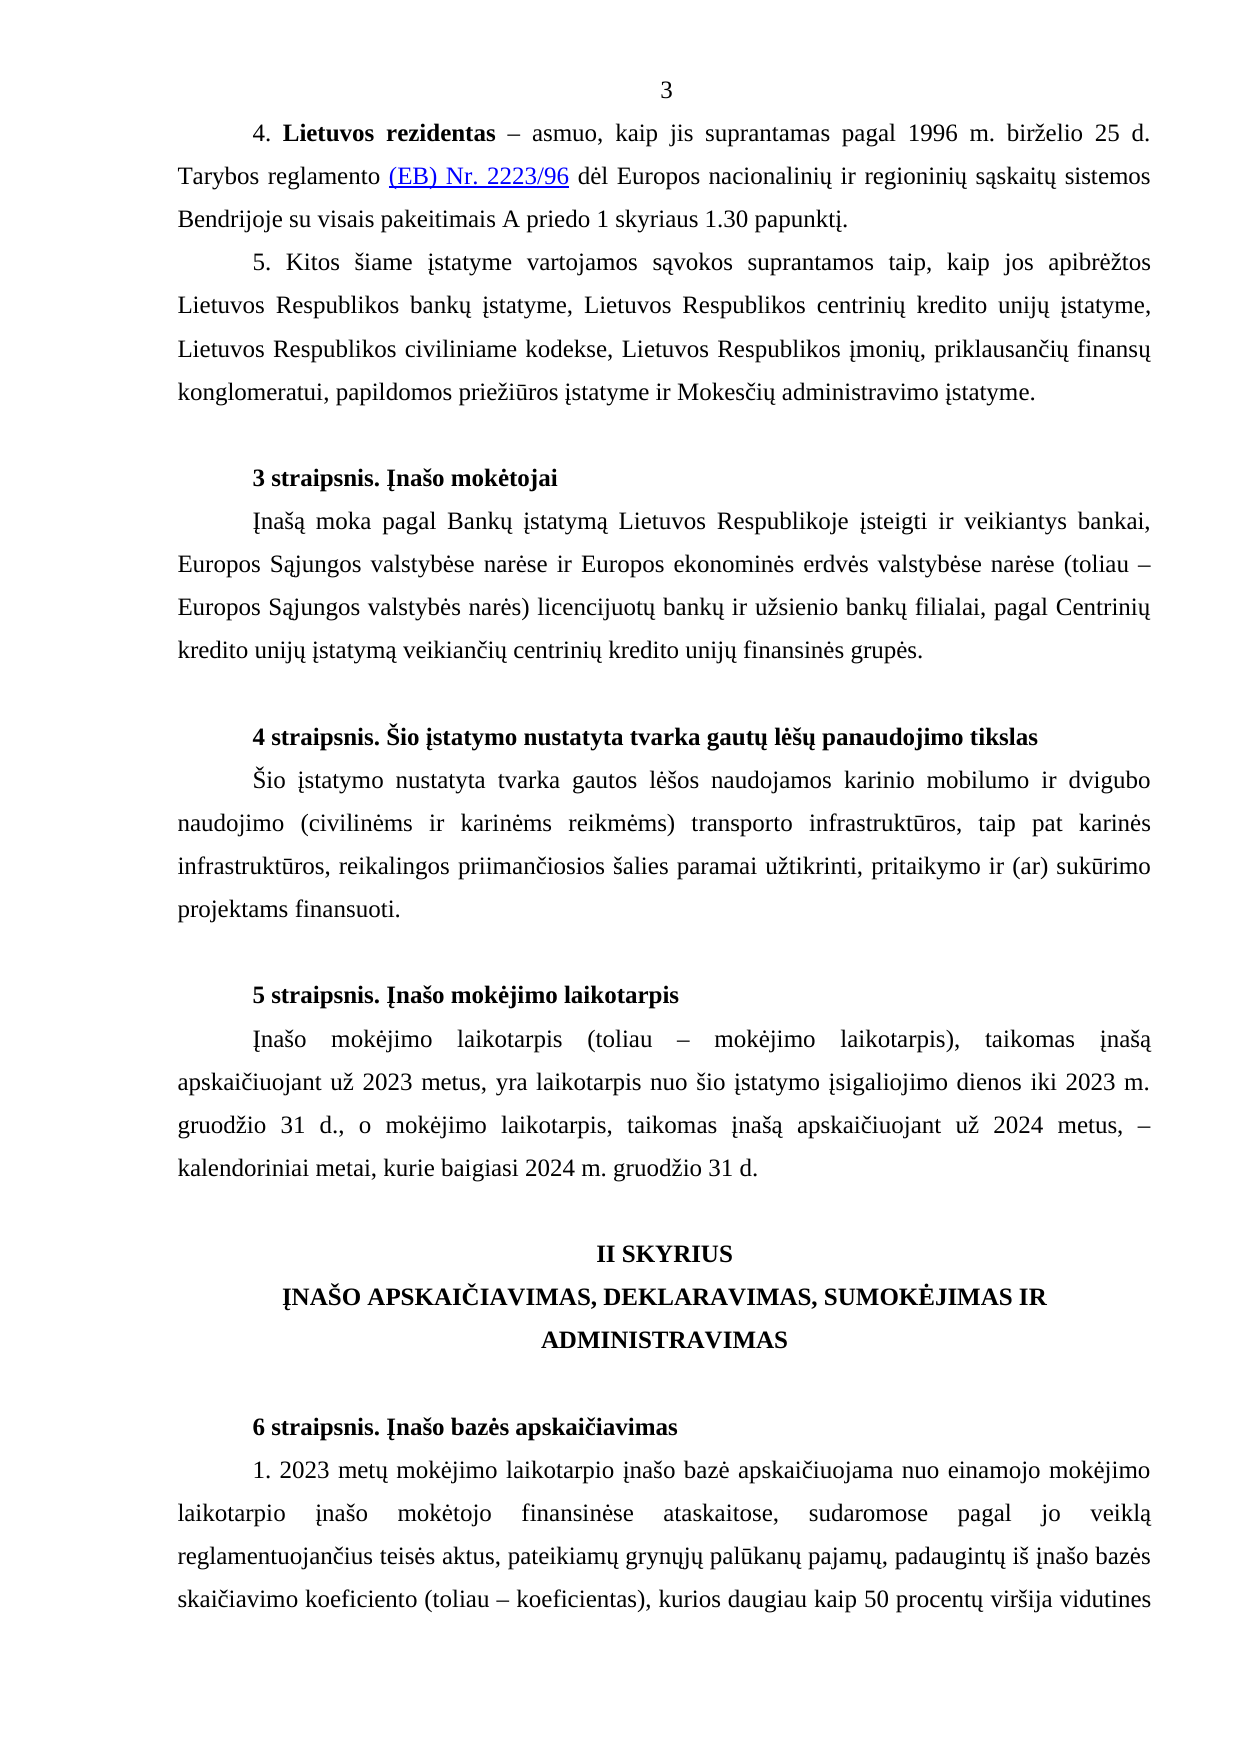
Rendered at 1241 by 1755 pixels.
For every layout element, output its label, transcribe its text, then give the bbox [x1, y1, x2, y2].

text 6 straipsnis. Įnašo bazės apskaičiavimas [177, 1412, 1152, 1441]
text 4. Lietuvos rezidentas – asmuo, kaip jis suprantamas pagal 1996 m. birželio 25 d. Tarybos reglamento (EB) Nr. 2223/96 dėl Europos nacionalinių ir regioninių sąskaitų sistemos Bendrijoje su visais pakeitimais A priedo 1 skyriaus 1.30 papunktį. [177, 118, 1152, 233]
text 1. 2023 metų mokėjimo laikotarpio įnašo bazė apskaičiuojama nuo einamojo mokėjimo laikotarpio įnašo mokėtojo finansinėse ataskaitose, sudaromose pagal jo veiklą reglamentuojančius teisės aktus, pateikiamų grynųjų palūkanų pajamų, padaugintų iš įnašo bazės skaičiavimo koeficiento (toliau – koeficientas), kurios daugiau kaip 50 procentų viršija vidutines [177, 1455, 1152, 1613]
text 5. Kitos šiame įstatyme vartojamos sąvokos suprantamos taip, kaip jos apibrėžtos Lietuvos Respublikos bankų įstatyme, Lietuvos Respublikos centrinių kredito unijų įstatyme, Lietuvos Respublikos civiliniame kodekse, Lietuvos Respublikos įmonių, priklausančių finansų konglomeratui, papildomos priežiūros įstatyme ir Mokesčių administravimo įstatyme. [177, 247, 1152, 406]
text Šio įstatymo nustatyta tvarka gautos lėšos naudojamos karinio mobilumo ir dvigubo naudojimo (civilinėms ir karinėms reikmėms) transporto infrastruktūros, taip pat karinės infrastruktūros, reikalingos priimančiosios šalies paramai užtikrinti, pritaikymo ir (ar) sukūrimo projektams finansuoti. [177, 765, 1152, 923]
text 5 straipsnis. Įnašo mokėjimo laikotarpis [177, 981, 1152, 1009]
text 3 straipsnis. Įnašo mokėtojai [177, 463, 1152, 492]
text 4 straipsnis. Šio įstatymo nustatyta tvarka gautų lėšų panaudojimo tikslas [177, 722, 1152, 751]
text II SKYRIUS [177, 1239, 1152, 1268]
text Įnašo mokėjimo laikotarpis (toliau – mokėjimo laikotarpis), taikomas įnašą apskaičiuojant už 2023 metus, yra laikotarpis nuo šio įstatymo įsigaliojimo dienos iki 2023 m. gruodžio 31 d., o mokėjimo laikotarpis, taikomas įnašą apskaičiuojant už 2024 metus, – kalendoriniai metai, kurie baigiasi 2024 m. gruodžio 31 d. [177, 1024, 1152, 1182]
text Įnašą moka pagal Bankų įstatymą Lietuvos Respublikoje įsteigti ir veikiantys bankai, Europos Sąjungos valstybėse narėse ir Europos ekonominės erdvės valstybėse narėse (toliau – Europos Sąjungos valstybės narės) licencijuotų bankų ir užsienio bankų filialai, pagal Centrinių kredito unijų įstatymą veikiančių centrinių kredito unijų finansinės grupės. [177, 506, 1152, 664]
text ĮNAŠO APSKAIČIAVIMAS, DEKLARAVIMAS, SUMOKĖJIMAS IR ADMINISTRAVIMAS [177, 1282, 1152, 1354]
